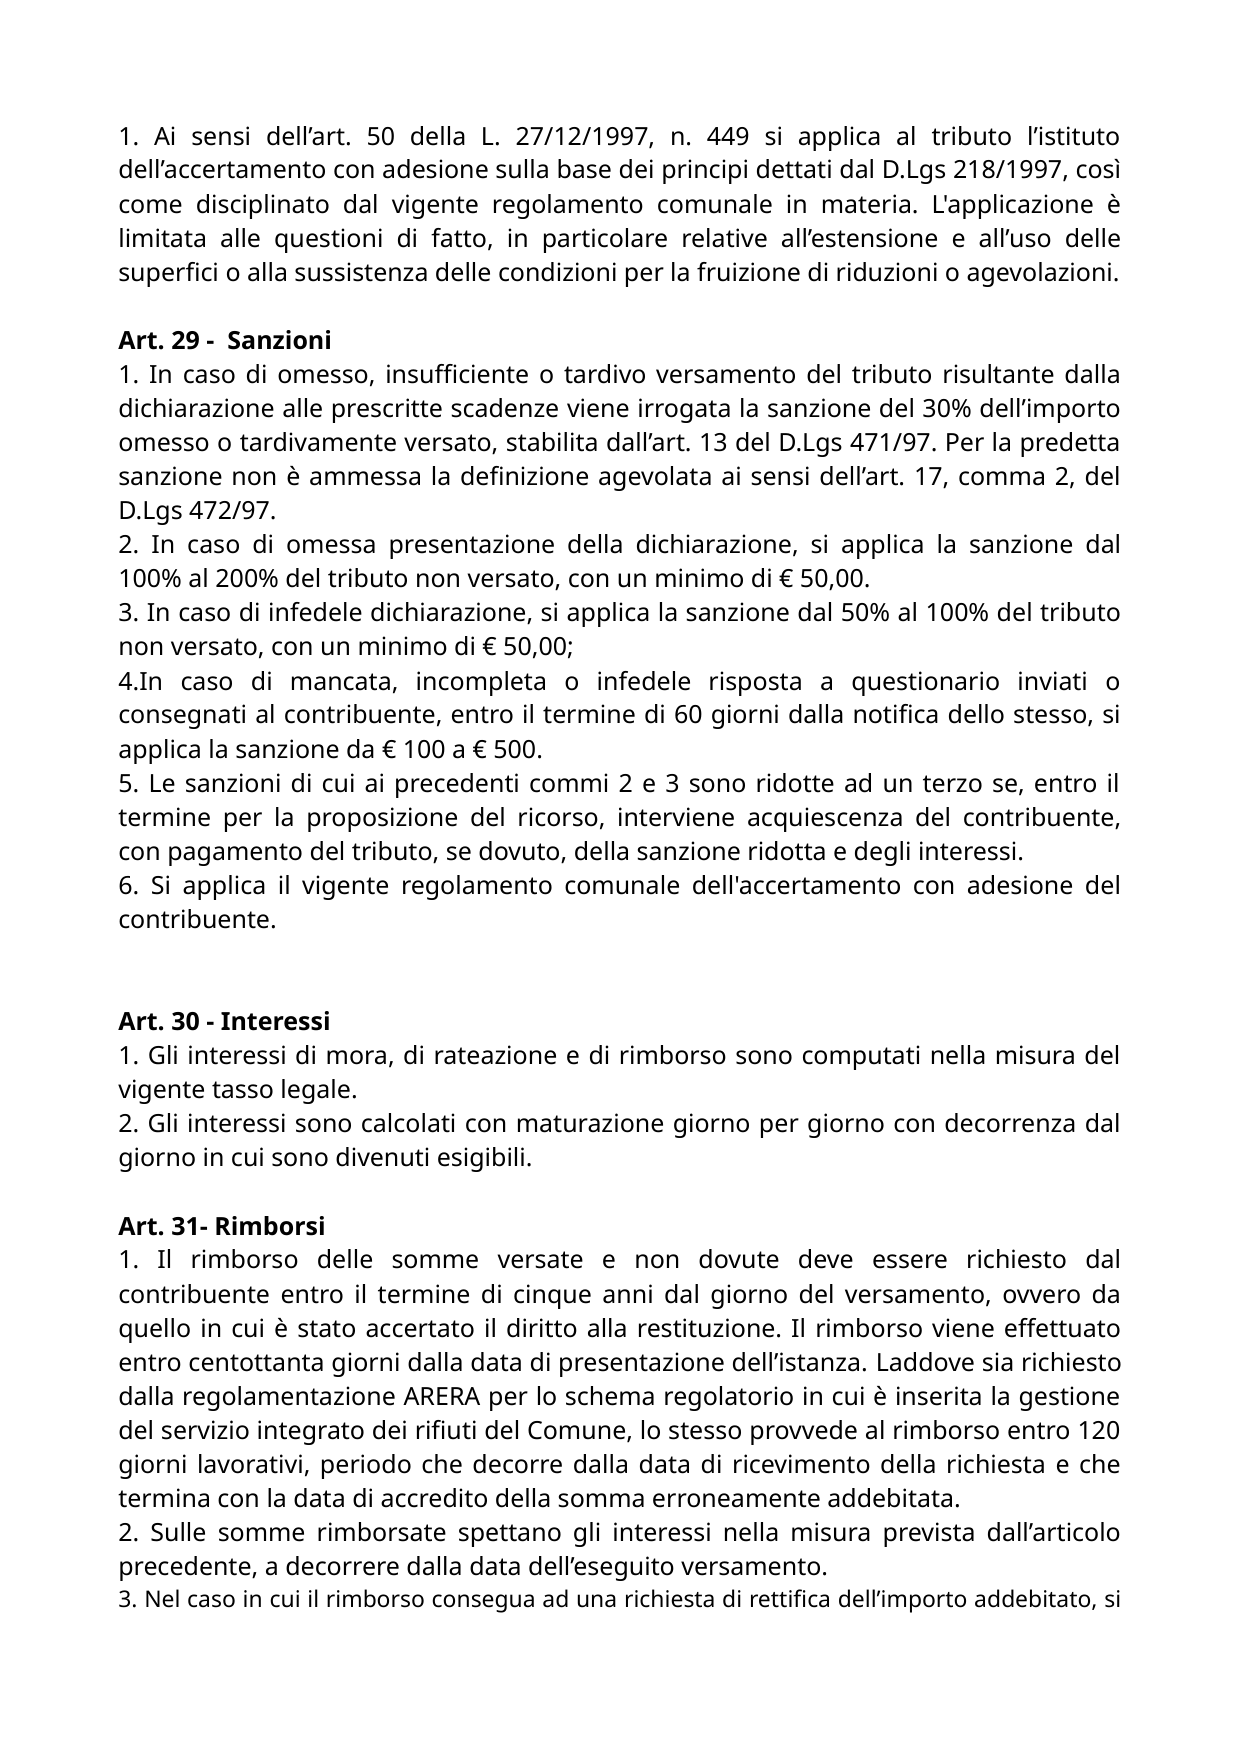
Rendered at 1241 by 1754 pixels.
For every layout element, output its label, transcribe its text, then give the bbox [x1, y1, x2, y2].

text Art. 30 - Interessi [118, 1004, 1122, 1038]
text 2. In caso di omessa presentazione della dichiarazione, si applica la sanzione dal 100% al 200% del tributo non versato, con un minimo di € 50,00. [118, 527, 1122, 595]
text 6. Si applica il vigente regolamento comunale dell'accertamento con adesione del contribuente. [118, 867, 1122, 936]
text 3. Nel caso in cui il rimborso consegua ad una richiesta di rettifica dell’importo addebitato, si [118, 1583, 1122, 1614]
text 1. Gli interessi di mora, di rateazione e di rimborso sono computati nella misura del vigente tasso legale. [118, 1038, 1122, 1106]
text 2. Gli interessi sono calcolati con maturazione giorno per giorno con decorrenza dal giorno in cui sono divenuti esigibili. [118, 1106, 1122, 1174]
text 3. In caso di infedele dichiarazione, si applica la sanzione dal 50% al 100% del tributo non versato, con un minimo di € 50,00; [118, 595, 1122, 663]
text 1. Ai sensi dell’art. 50 della L. 27/12/1997, n. 449 si applica al tributo l’istituto dell’accertamento con adesione sulla base dei principi dettati dal D.Lgs 218/1997, così come disciplinato dal vigente regolamento comunale in materia. L'applicazione è limitata alle questioni di fatto, in particolare relative all’estensione e all’uso delle superfici o alla sussistenza delle condizioni per la fruizione di riduzioni o agevolazioni. [118, 118, 1122, 288]
text 2. Sulle somme rimborsate spettano gli interessi nella misura prevista dall’articolo precedente, a decorrere dalla data dell’eseguito versamento. [118, 1515, 1122, 1583]
text 5. Le sanzioni di cui ai precedenti commi 2 e 3 sono ridotte ad un terzo se, entro il termine per la proposizione del ricorso, interviene acquiescenza del contribuente, con pagamento del tributo, se dovuto, della sanzione ridotta e degli interessi. [118, 765, 1122, 867]
text 1. Il rimborso delle somme versate e non dovute deve essere richiesto dal contribuente entro il termine di cinque anni dal giorno del versamento, ovvero da quello in cui è stato accertato il diritto alla restituzione. Il rimborso viene effettuato entro centottanta giorni dalla data di presentazione dell’istanza. Laddove sia richiesto dalla regolamentazione ARERA per lo schema regolatorio in cui è inserita la gestione del servizio integrato dei rifiuti del Comune, lo stesso provvede al rimborso entro 120 giorni lavorativi, periodo che decorre dalla data di ricevimento della richiesta e che termina con la data di accredito della somma erroneamente addebitata. [118, 1242, 1122, 1515]
text 1. In caso di omesso, insufficiente o tardivo versamento del tributo risultante dalla dichiarazione alle prescritte scadenze viene irrogata la sanzione del 30% dell’importo omesso o tardivamente versato, stabilita dall’art. 13 del D.Lgs 471/97. Per la predetta sanzione non è ammessa la definizione agevolata ai sensi dell’art. 17, comma 2, del D.Lgs 472/97. [118, 357, 1122, 527]
text Art. 31- Rimborsi [118, 1208, 1122, 1242]
text Art. 29 - Sanzioni [118, 322, 1122, 357]
text 4.In caso di mancata, incompleta o infedele risposta a questionario inviati o consegnati al contribuente, entro il termine di 60 giorni dalla notifica dello stesso, si applica la sanzione da € 100 a € 500. [118, 663, 1122, 765]
